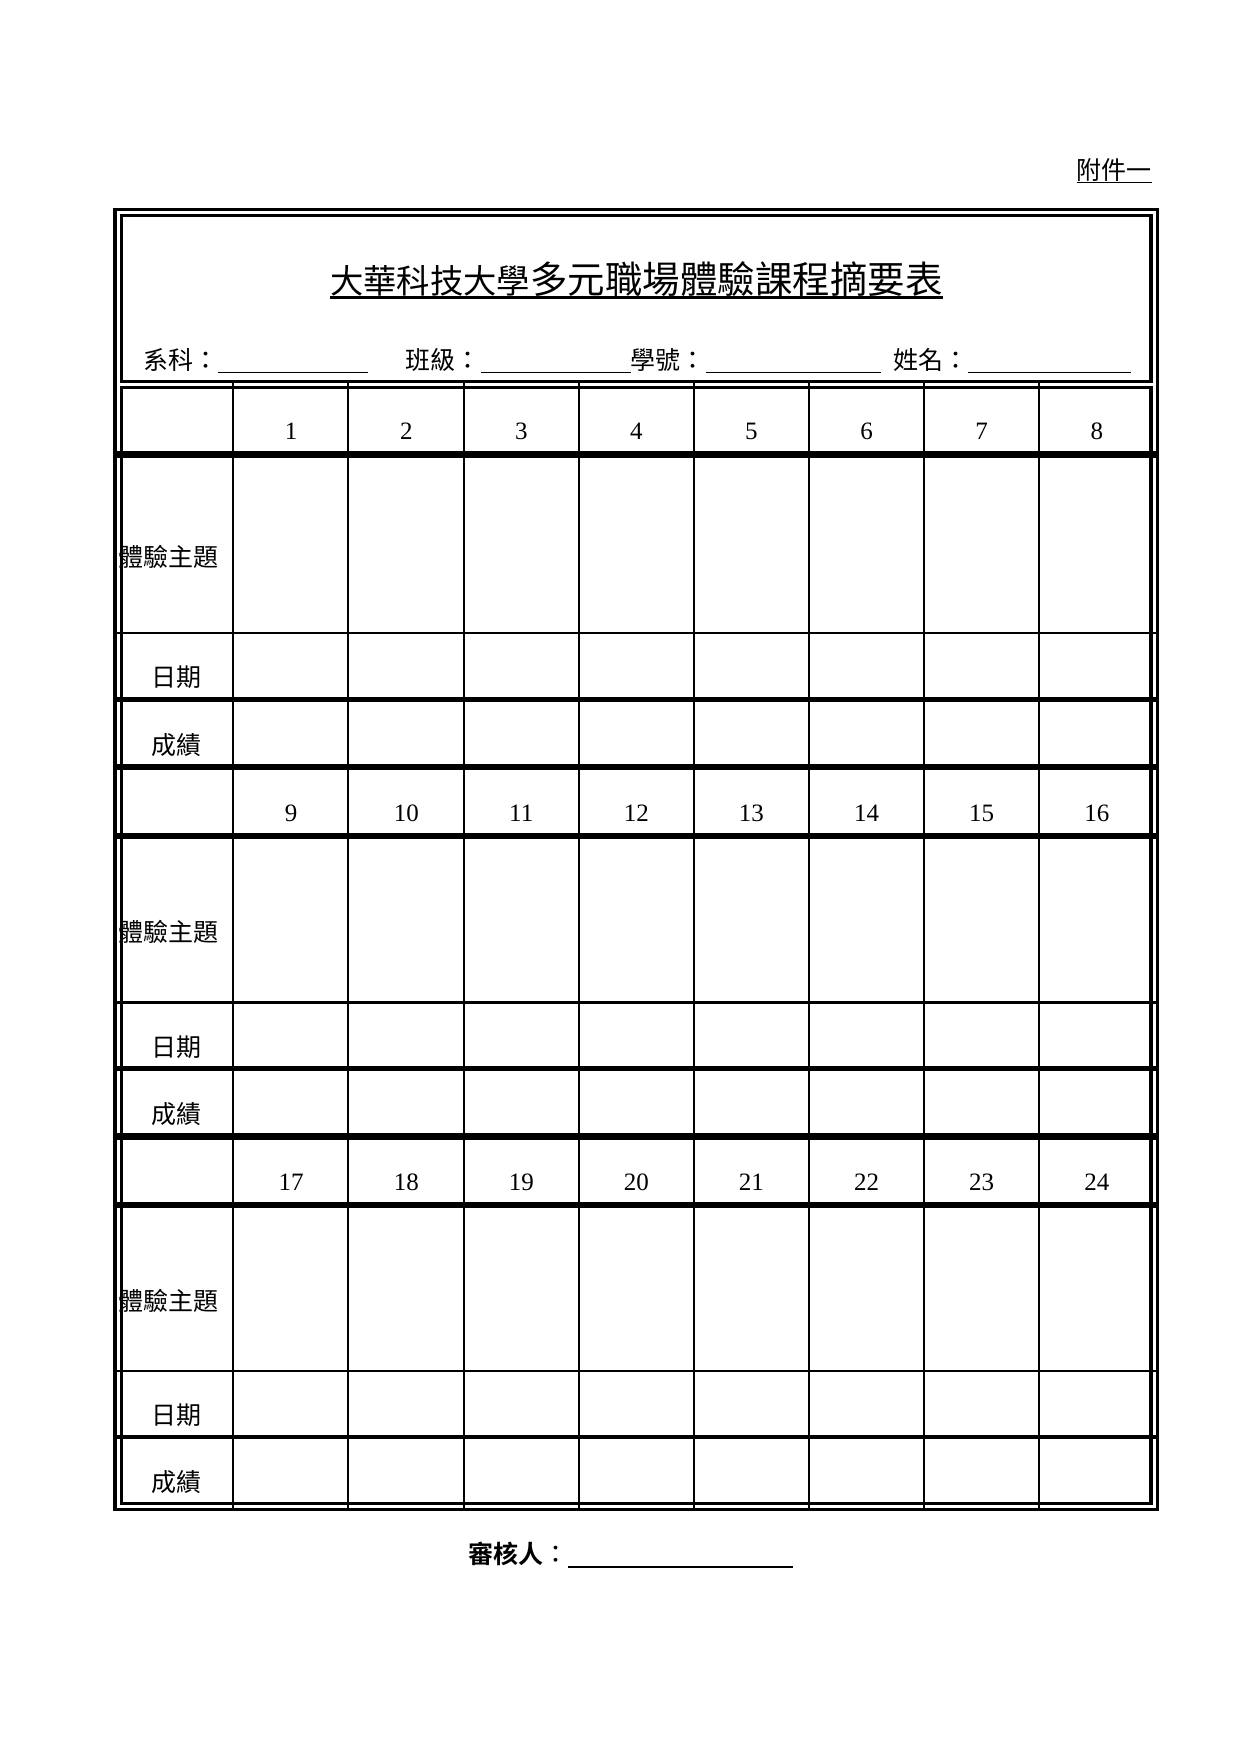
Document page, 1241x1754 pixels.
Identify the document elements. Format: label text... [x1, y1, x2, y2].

table_cell [810, 1004, 923, 1066]
table_cell [580, 634, 693, 697]
table_cell 4 [580, 389, 693, 451]
table_cell [234, 1439, 347, 1502]
table_cell [349, 634, 463, 697]
table_cell [465, 1208, 578, 1370]
table_cell 日期 [123, 634, 232, 697]
table_cell [925, 1208, 1038, 1370]
table_cell 23 [925, 1140, 1038, 1202]
table_cell [349, 702, 463, 764]
table_cell [123, 770, 232, 833]
table_cell 20 [580, 1140, 693, 1202]
table_cell [465, 1071, 578, 1133]
table_cell [580, 839, 693, 1001]
table_cell [465, 702, 578, 764]
table_cell [695, 702, 808, 764]
table_cell [1040, 1208, 1149, 1370]
table_cell [925, 1439, 1038, 1502]
table_cell 1 [234, 389, 347, 451]
table_cell 8 [1040, 380, 1154, 451]
table_cell 9 [234, 770, 347, 833]
table_cell 10 [349, 770, 463, 833]
text 附件一 [118, 127, 1152, 189]
table_cell 體驗主題 [123, 1208, 232, 1370]
table_cell [349, 1004, 463, 1066]
table_cell [580, 1208, 693, 1370]
table_cell [234, 458, 347, 632]
table_header 大華科技大學多元職場體驗課程摘要表 系科： 班級： 學號： 姓名： [118, 211, 1154, 379]
table_cell 體驗主題 [123, 458, 232, 632]
table_cell [695, 839, 808, 1001]
table_cell 成績 [123, 1439, 232, 1502]
table_cell [1040, 1004, 1149, 1066]
table_cell [580, 1004, 693, 1066]
table_cell 7 [925, 389, 1038, 451]
table_cell [695, 1372, 808, 1434]
table_cell 2 [349, 389, 463, 451]
table_cell 成績 [123, 702, 232, 764]
table_cell [123, 1140, 232, 1202]
table_cell 成績 [123, 1071, 232, 1133]
table_cell [349, 839, 463, 1001]
table_cell [234, 1372, 347, 1434]
table_cell [234, 634, 347, 697]
table_cell [580, 458, 693, 632]
table_cell 日期 [123, 1372, 232, 1434]
table_cell 24 [1040, 1140, 1149, 1202]
table_cell [123, 389, 232, 451]
table_cell [580, 702, 693, 764]
table_cell 18 [349, 1140, 463, 1202]
table_cell [234, 1208, 347, 1370]
table_cell 17 [234, 1140, 347, 1202]
table_cell [925, 702, 1038, 764]
table_cell [1040, 458, 1149, 632]
table_cell [695, 634, 808, 697]
table_cell [810, 1372, 923, 1434]
table_cell [810, 634, 923, 697]
table_cell 19 [465, 1140, 578, 1202]
table_cell [695, 1439, 808, 1502]
table_cell [1040, 634, 1149, 697]
table_cell 6 [810, 389, 923, 451]
table_cell [810, 1439, 923, 1502]
table_cell [1040, 702, 1149, 764]
table_cell [234, 839, 347, 1001]
table_cell 5 [695, 389, 808, 451]
table_cell [234, 1004, 347, 1066]
table_cell [1040, 1372, 1149, 1434]
table_cell [810, 1071, 923, 1133]
table_cell [465, 839, 578, 1001]
table_cell [810, 1208, 923, 1370]
table_cell [465, 634, 578, 697]
table_cell [465, 1439, 578, 1502]
table_cell [465, 1372, 578, 1434]
table_cell [925, 1004, 1038, 1066]
table_cell [349, 1439, 463, 1502]
table_cell [925, 634, 1038, 697]
table_cell [925, 839, 1038, 1001]
table_cell [234, 1071, 347, 1133]
table_cell 16 [1040, 770, 1149, 833]
table_cell [349, 1372, 463, 1434]
table_cell 15 [925, 770, 1038, 833]
table_cell [1040, 839, 1149, 1001]
table_cell [695, 458, 808, 632]
table_cell [695, 1004, 808, 1066]
table_cell 22 [810, 1140, 923, 1202]
table_cell 12 [580, 770, 693, 833]
table_cell [810, 702, 923, 764]
table_cell [349, 1208, 463, 1370]
table_cell [810, 458, 923, 632]
table_cell [925, 458, 1038, 632]
table_cell [695, 1071, 808, 1133]
table_cell 日期 [123, 1004, 232, 1066]
table_cell [1040, 1071, 1149, 1133]
table_cell [1040, 1439, 1149, 1502]
table_cell 14 [810, 770, 923, 833]
table_cell [580, 1372, 693, 1434]
table_cell [118, 380, 232, 451]
text 審核人： [118, 1511, 1152, 1574]
table_cell [925, 1372, 1038, 1434]
table_cell [810, 839, 923, 1001]
table_cell [695, 1208, 808, 1370]
table_cell [580, 1439, 693, 1502]
table_cell 體驗主題 [123, 839, 232, 1001]
table_cell 11 [465, 770, 578, 833]
table_cell [465, 458, 578, 632]
table_cell [349, 1071, 463, 1133]
table_cell [925, 1071, 1038, 1133]
table_cell 21 [695, 1140, 808, 1202]
table_cell 13 [695, 770, 808, 833]
table_cell [465, 1004, 578, 1066]
table_cell 3 [465, 389, 578, 451]
table_cell [580, 1071, 693, 1133]
table_cell [234, 702, 347, 764]
table_cell [349, 458, 463, 632]
